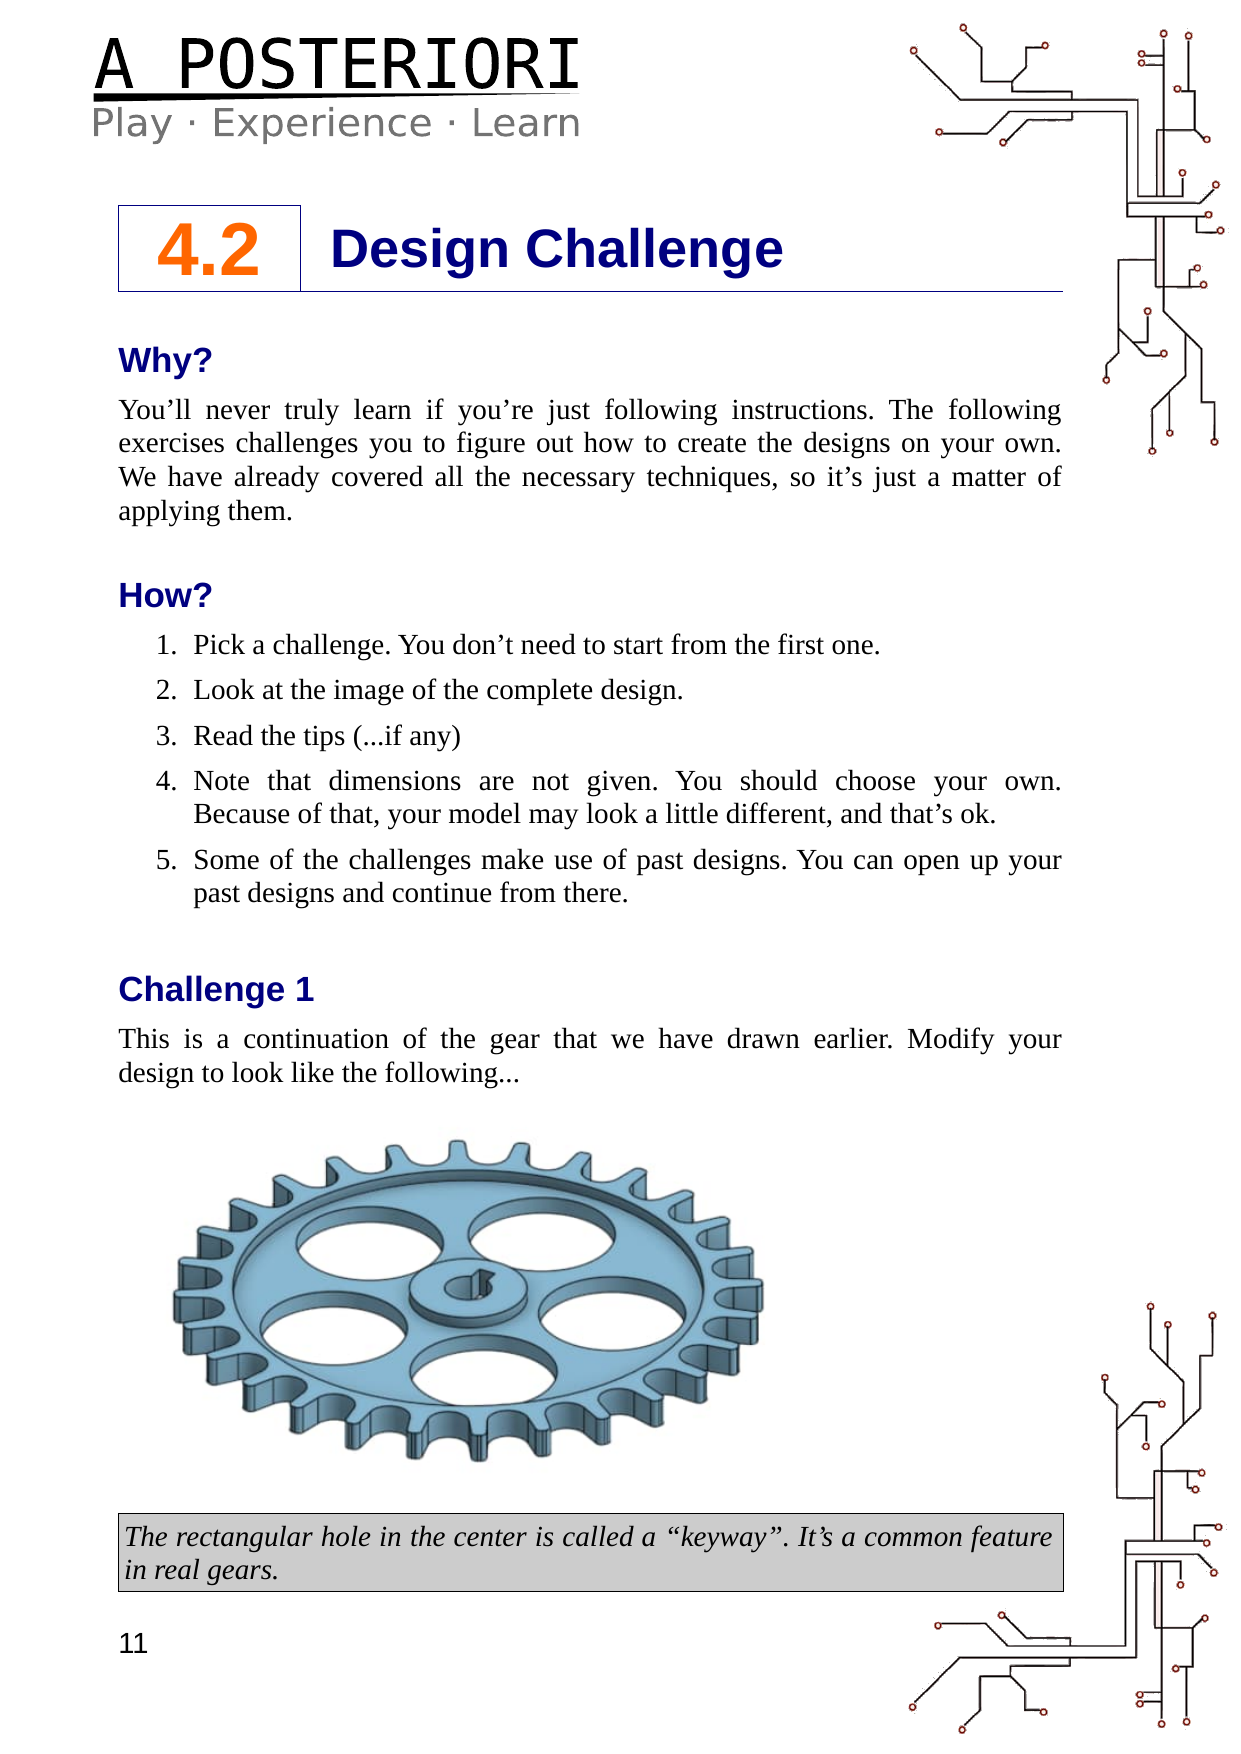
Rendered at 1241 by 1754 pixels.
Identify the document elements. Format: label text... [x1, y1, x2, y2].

picture [130, 1109, 810, 1480]
table_header The rectangular hole in the center is called a “keyway”. It’s a common feature in real gears. [119, 1514, 890, 1591]
text You’ll never truly learn if you’re just following instructions. The following exercises challenges you to figure out how to create the designs on your own. We have already covered all the necessary techniques, so it’s just a matter of applying them. [118, 392, 1063, 526]
subtitle Why? [118, 339, 891, 379]
text This is a continuation of the gear that we have drawn earlier. Modify your design to look like the following... [118, 1022, 1063, 1089]
subtitle How? [118, 574, 1063, 614]
picture [891, 18, 1230, 478]
list Pick a challenge. You don’t need to start from the first one. [156, 627, 1063, 661]
table_header 4.2 [119, 206, 300, 291]
list Read the tips (...if any) [156, 718, 1063, 751]
subtitle Challenge 1 [118, 969, 1063, 1009]
list Note that dimensions are not given. You should choose your own. Because of that, your model may look a little different, and that’s ok. [156, 763, 1063, 830]
picture [890, 1279, 1228, 1739]
table_header Design Challenge [301, 205, 891, 291]
list Look at the image of the complete design. [156, 672, 1063, 706]
list Some of the challenges make use of past designs. You can open up your past designs and continue from there. [156, 842, 1063, 909]
